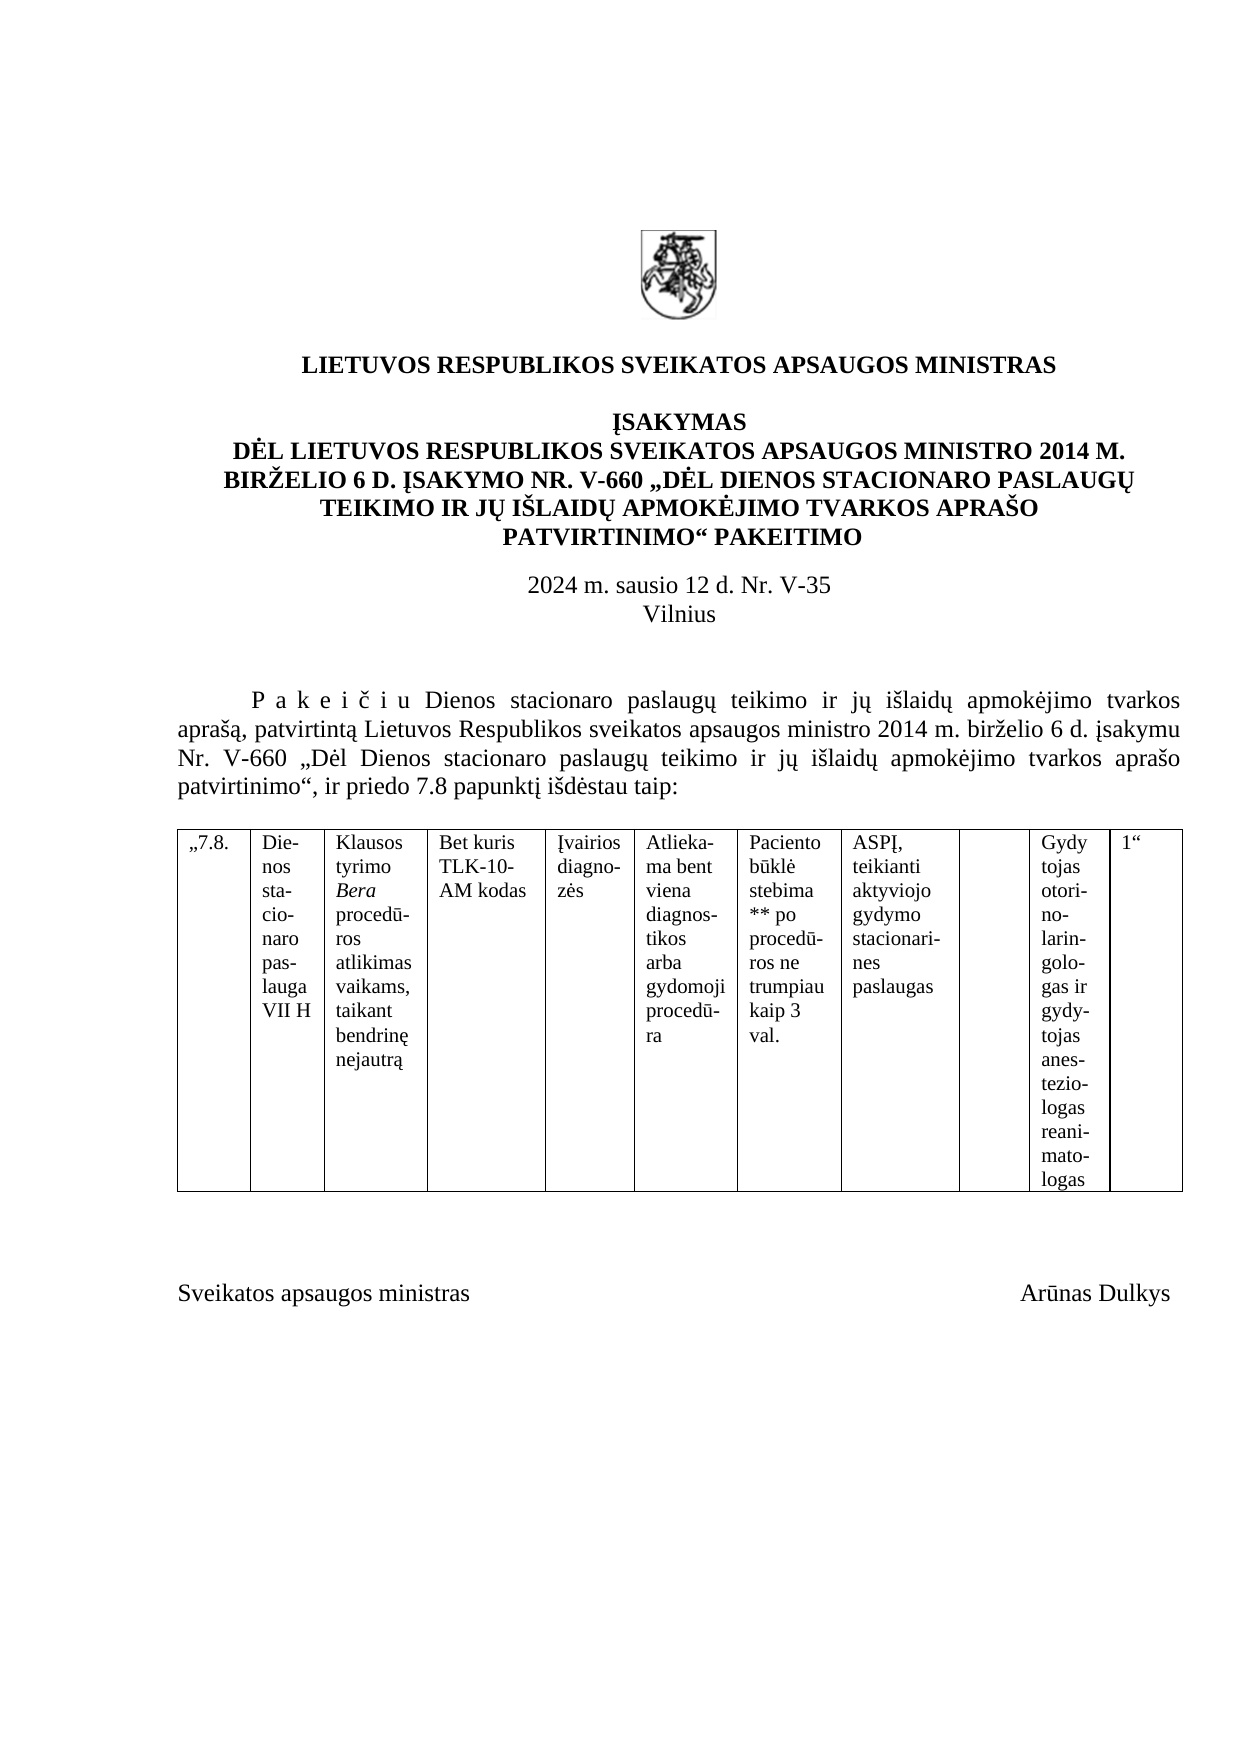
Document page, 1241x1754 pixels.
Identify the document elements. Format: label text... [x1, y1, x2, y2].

text PATVIRTINIMO“ PAKEITIMO [177, 522, 1181, 551]
table_header Die-nos sta-cio-naro pas-lauga VII H [251, 830, 324, 1191]
table_header Paciento būklė stebima ** po procedū-ros ne trumpiau kaip 3 val. [738, 830, 841, 1191]
text Pakeičiu Dienos stacionaro paslaugų teikimo ir jų išlaidų apmokėjimo tvarkos aprašą, patvirtintą Lietuvos Respublikos sveikatos apsaugos ministro 2014 m. birželio 6 d. įsakymu Nr. V-660 „Dėl Dienos stacionaro paslaugų teikimo ir jų išlaidų apmokėjimo tvarkos aprašo patvirtinimo“, ir priedo 7.8 papunktį išdėstau taip: [177, 685, 1181, 800]
text Vilnius [177, 599, 1181, 628]
table_header Klausos tyrimo Bera procedū-ros atlikimas vaikams, taikant bendrinę nejautrą [325, 830, 427, 1191]
text DĖL LIETUVOS RESPUBLIKOS SVEIKATOS APSAUGOS MINISTRO 2014 M. BIRŽELIO 6 D. ĮSAKYMO NR. V-660 „DĖL DIENOS STACIONARO PASLAUGŲ TEIKIMO IR JŲ IŠLAIDŲ APMOKĖJIMO TVARKOS APRAŠO [177, 436, 1181, 522]
table_header Atlieka-ma bent viena diagnos-tikos arba gydomoji procedū-ra [635, 830, 737, 1191]
text Sveikatos apsaugos ministras Arūnas Dulkys [177, 1278, 1181, 1307]
table_header [960, 830, 1029, 1191]
table_header Bet kuris TLK-10-AM kodas [428, 830, 545, 1191]
text 2024 m. sausio 12 d. Nr. V-35 [177, 570, 1181, 599]
text LIETUVOS RESPUBLIKOS SVEIKATOS APSAUGOS MINISTRAS [177, 350, 1181, 378]
table_header ASPĮ, teikianti aktyviojo gydymo stacionari-nes paslaugas [842, 830, 959, 1191]
text ĮSAKYMAS [177, 407, 1181, 436]
table_header Įvairios diagno-zės [546, 830, 634, 1191]
table_header 1“ [1111, 830, 1182, 1191]
table_header „7.8. [178, 830, 250, 1191]
table_header Gydy tojas otori-no-larin-golo-gas ir gydy-tojas anes-tezio-logas reani-mato-logas [1030, 830, 1109, 1191]
